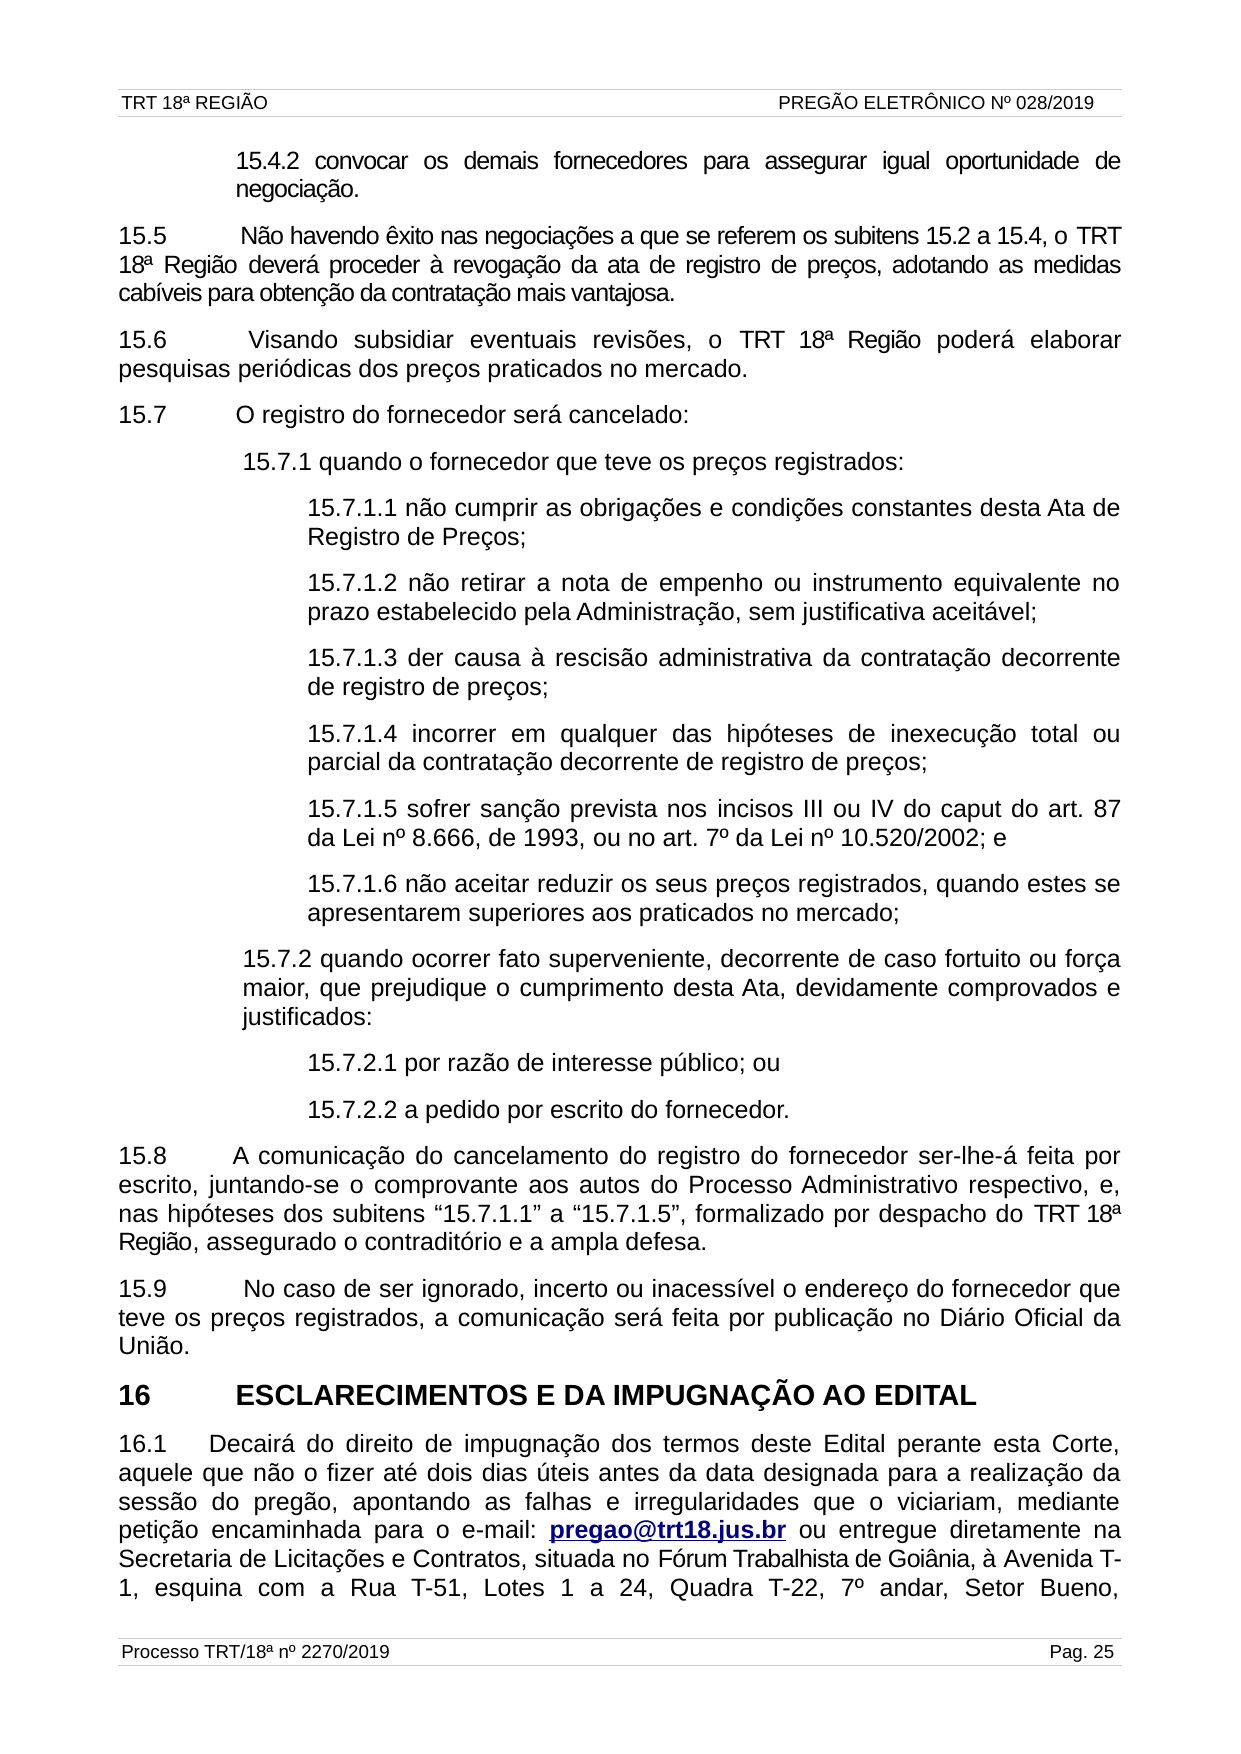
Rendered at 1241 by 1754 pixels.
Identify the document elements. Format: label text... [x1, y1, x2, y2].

text 15.7.1.2 não retirar a nota de empenho ou instrumento equivalente no prazo estabelecido pela Administração, sem justificativa aceitável; [307, 568, 1122, 626]
text 15.7.1.1 não cumprir as obrigações e condições constantes desta Ata de Registro de Preços; [307, 493, 1122, 550]
text 15.6 Visando subsidiar eventuais revisões, o TRT 18ª Região poderá elaborar pesquisas periódicas dos preços praticados no mercado. [118, 325, 1122, 382]
text 15.5 Não havendo êxito nas negociações a que se referem os subitens 15.2 a 15.4, o TRT 18ª Região deverá proceder à revogação da ata de registro de preços, adotando as medidas cabíveis para obtenção da contratação mais vantajosa. [118, 221, 1122, 307]
list 15.4.2 convocar os demais fornecedores para assegurar igual oportunidade de negociação. [235, 146, 1122, 203]
text 15.7.1.6 não aceitar reduzir os seus preços registrados, quando estes se apresentarem superiores aos praticados no mercado; [307, 869, 1122, 926]
text 15.7.1.4 incorrer em qualquer das hipóteses de inexecução total ou parcial da contratação decorrente de registro de preços; [307, 718, 1122, 776]
text 15.7.2.2 a pedido por escrito do fornecedor. [254, 1094, 1122, 1123]
text 15.7.2 quando ocorrer fato superveniente, decorrente de caso fortuito ou força maior, que prejudique o cumprimento desta Ata, devidamente comprovados e justificados: [242, 944, 1122, 1030]
text 15.7.1.3 der causa à rescisão administrativa da contratação decorrente de registro de preços; [307, 643, 1122, 701]
text 15.7 O registro do fornecedor será cancelado: [118, 400, 1122, 429]
text 15.7.1 quando o fornecedor que teve os preços registrados: [242, 446, 1122, 475]
text 16 ESCLARECIMENTOS E DA IMPUGNAÇÃO AO EDITAL [118, 1378, 1122, 1411]
text 15.7.2.1 por razão de interesse público; ou [254, 1048, 1122, 1077]
text 16.1 Decairá do direito de impugnação dos termos deste Edital perante esta Corte, aquele que não o fizer até dois dias úteis antes da data designada para a realização da sessão do pregão, apontando as falhas e irregularidades que o viciariam, mediante petição encaminhada para o e-mail: pregao@trt18.jus.br ou entregue diretamente na Secretaria de Licitações e Contratos, situada no Fórum Trabalhista de Goiânia, à Avenida T-1, esquina com a Rua T-51, Lotes 1 a 24, Quadra T-22, 7º andar, Setor Bueno, [118, 1429, 1122, 1601]
text 15.7.1.5 sofrer sanção prevista nos incisos III ou IV do caput do art. 87 da Lei nº 8.666, de 1993, ou no art. 7º da Lei nº 10.520/2002; e [307, 794, 1122, 851]
text 15.9 No caso de ser ignorado, incerto ou inacessível o endereço do fornecedor que teve os preços registrados, a comunicação será feita por publicação no Diário Oficial da União. [118, 1274, 1122, 1360]
text 15.8 A comunicação do cancelamento do registro do fornecedor ser-lhe-á feita por escrito, juntando-se o comprovante aos autos do Processo Administrativo respectivo, e, nas hipóteses dos subitens “15.7.1.1” a “15.7.1.5”, formalizado por despacho do TRT 18ª Região, assegurado o contraditório e a ampla defesa. [118, 1141, 1122, 1256]
